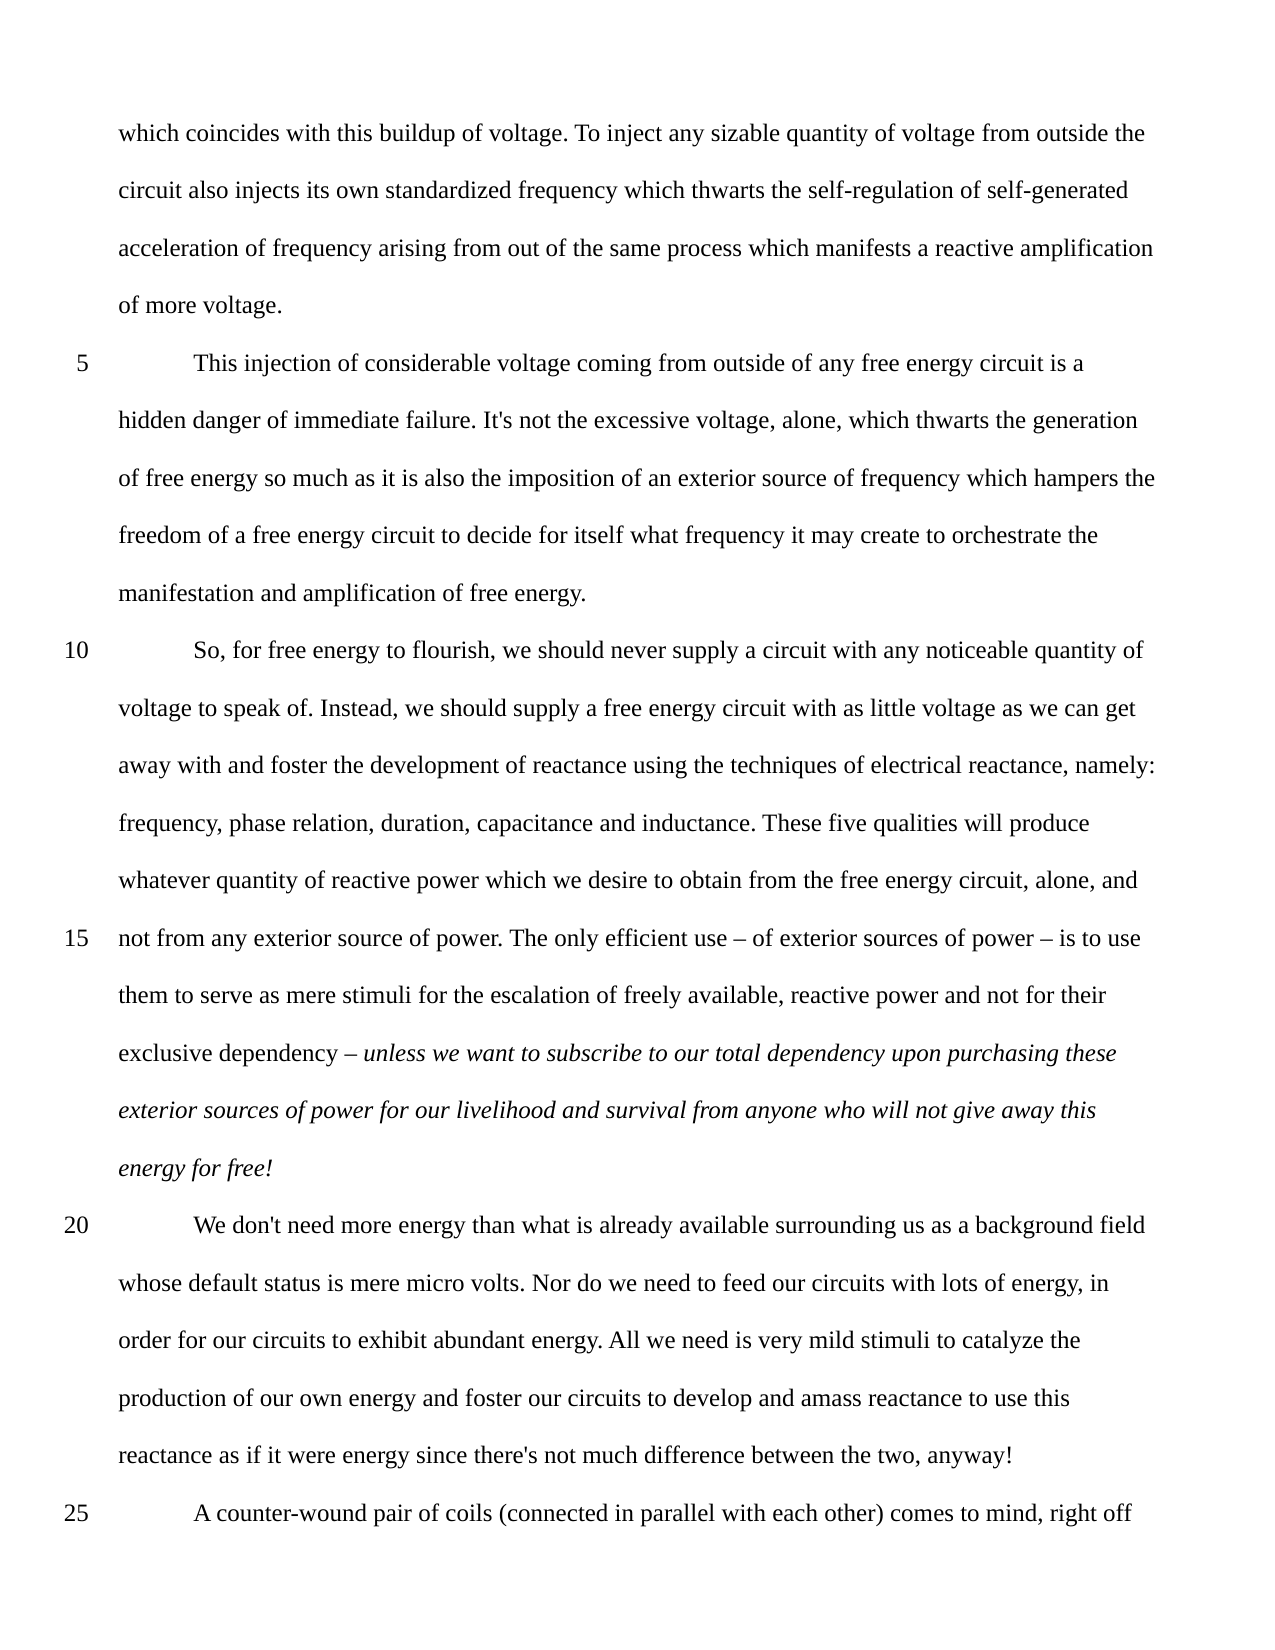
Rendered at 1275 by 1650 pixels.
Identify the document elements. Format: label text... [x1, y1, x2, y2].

text This injection of considerable voltage coming from outside of any free energy circuit is a hidden danger of immediate failure. It's not the excessive voltage, alone, which thwarts the generation of free energy so much as it is also the imposition of an exterior source of frequency which hampers the freedom of a free energy circuit to decide for itself what frequency it may create to orchestrate the manifestation and amplification of free energy. [118, 348, 1157, 607]
text We don't need more energy than what is already available surrounding us as a background field whose default status is mere micro volts. Nor do we need to feed our circuits with lots of energy, in order for our circuits to exhibit abundant energy. All we need is very mild stimuli to catalyze the production of our own energy and foster our circuits to develop and amass reactance to use this reactance as if it were energy since there's not much difference between the two, anyway! [118, 1211, 1157, 1469]
text So, for free energy to flourish, we should never supply a circuit with any noticeable quantity of voltage to speak of. Instead, we should supply a free energy circuit with as little voltage as we can get away with and foster the development of reactance using the techniques of electrical reactance, namely: frequency, phase relation, duration, capacitance and inductance. These five qualities will produce whatever quantity of reactive power which we desire to obtain from the free energy circuit, alone, and not from any exterior source of power. The only efficient use – of exterior sources of power – is to use them to serve as mere stimuli for the escalation of freely available, reactive power and not for their exclusive dependency – unless we want to subscribe to our total dependency upon purchasing these exterior sources of power for our livelihood and survival from anyone who will not give away this energy for free! [118, 636, 1157, 1182]
text which coincides with this buildup of voltage. To inject any sizable quantity of voltage from outside the circuit also injects its own standardized frequency which thwarts the self-regulation of self-generated acceleration of frequency arising from out of the same process which manifests a reactive amplification of more voltage. [118, 118, 1157, 319]
text A counter-wound pair of coils (connected in parallel with each other) comes to mind, right off [118, 1498, 1157, 1527]
